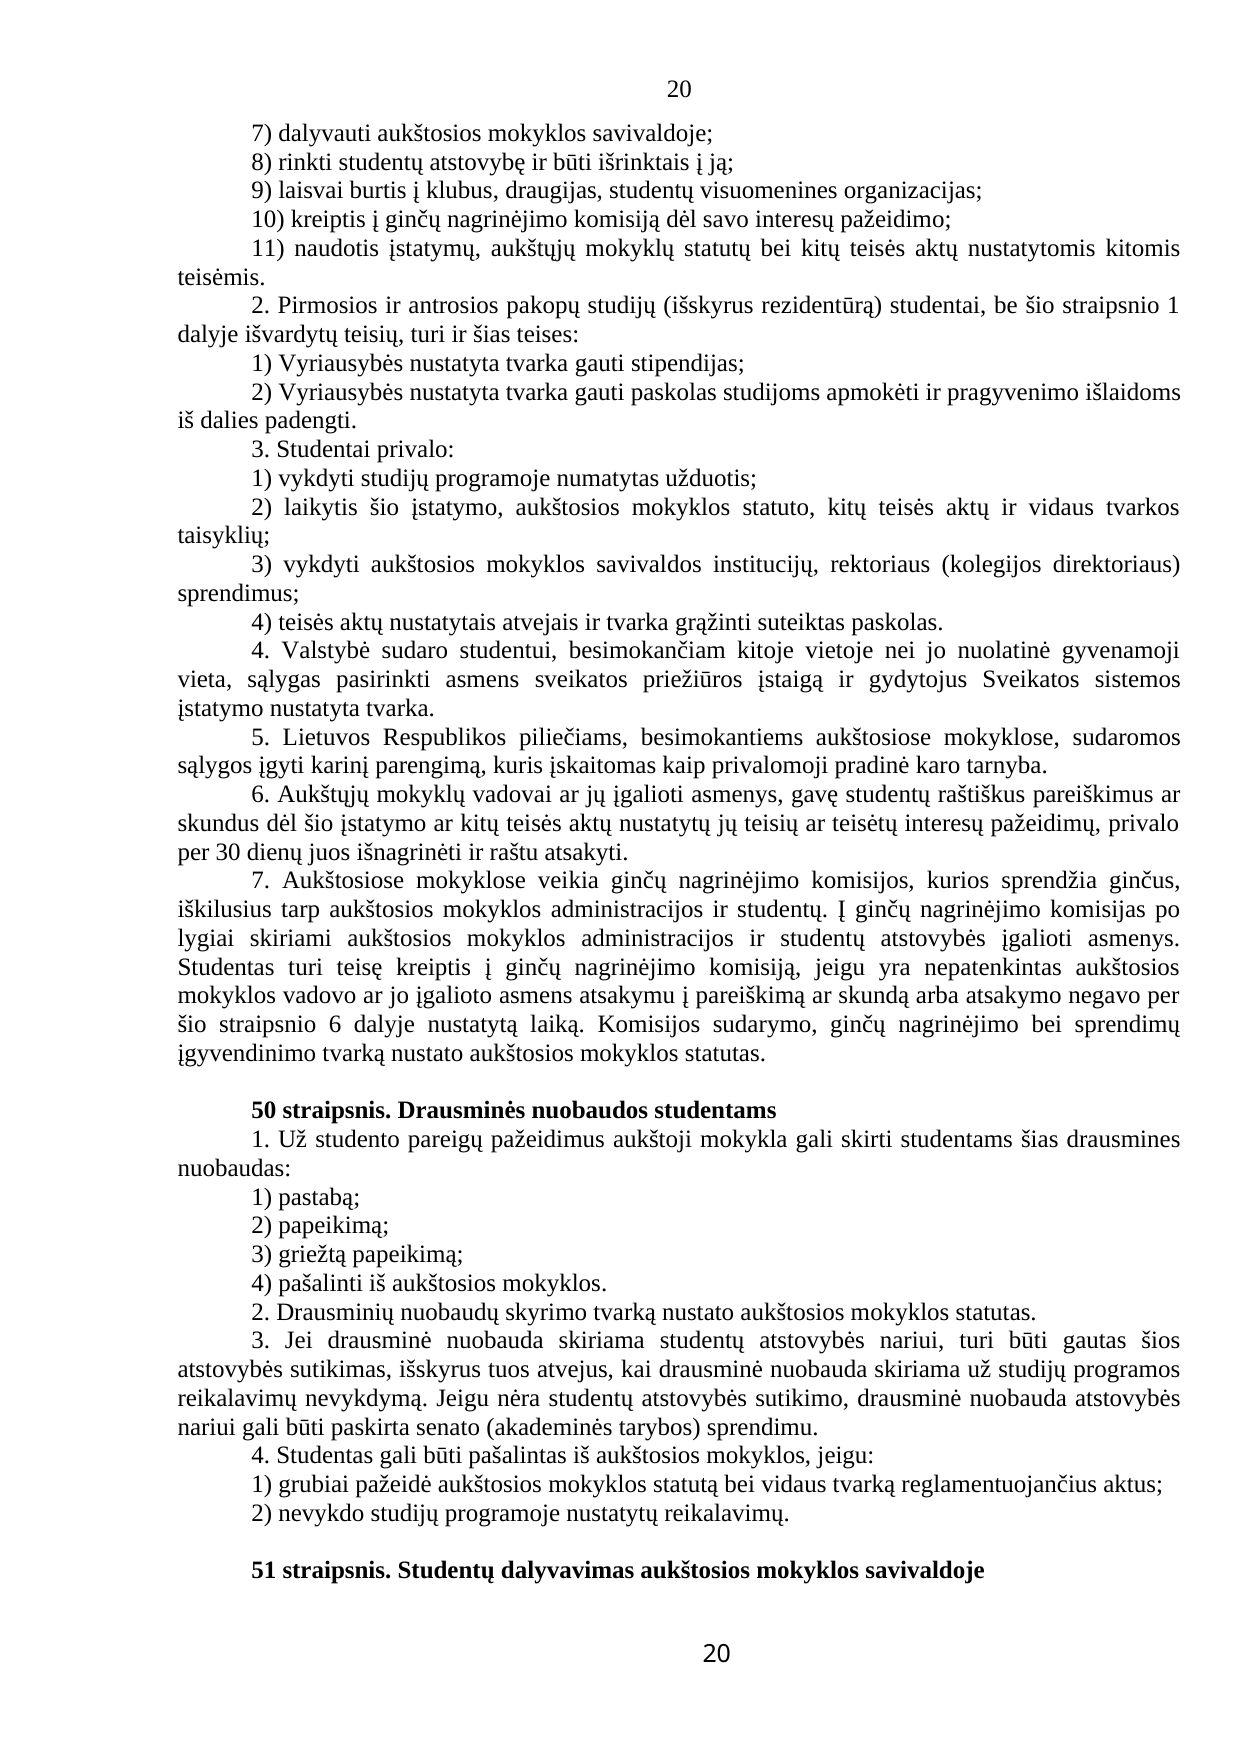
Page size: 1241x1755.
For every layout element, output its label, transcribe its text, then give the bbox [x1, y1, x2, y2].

text 1) grubiai pažeidė aukštosios mokyklos statutą bei vidaus tvarką reglamentuojančius aktus; [177, 1469, 1181, 1498]
text 3. Studentai privalo: [177, 434, 1181, 463]
text 7) dalyvauti aukštosios mokyklos savivaldoje; [177, 118, 1181, 147]
text 2. Pirmosios ir antrosios pakopų studijų (išskyrus rezidentūrą) studentai, be šio straipsnio 1 dalyje išvardytų teisių, turi ir šias teises: [177, 291, 1181, 348]
text 4) teisės aktų nustatytais atvejais ir tvarka grąžinti suteiktas paskolas. [177, 607, 1181, 636]
text 10) kreiptis į ginčų nagrinėjimo komisiją dėl savo interesų pažeidimo; [177, 204, 1181, 233]
text 4. Valstybė sudaro studentui, besimokančiam kitoje vietoje nei jo nuolatinė gyvenamoji vieta, sąlygas pasirinkti asmens sveikatos priežiūros įstaigą ir gydytojus Sveikatos sistemos įstatymo nustatyta tvarka. [177, 636, 1181, 722]
text 3) vykdyti aukštosios mokyklos savivaldos institucijų, rektoriaus (kolegijos direktoriaus) sprendimus; [177, 549, 1181, 607]
text 2) laikytis šio įstatymo, aukštosios mokyklos statuto, kitų teisės aktų ir vidaus tvarkos taisyklių; [177, 492, 1181, 549]
text 3) griežtą papeikimą; [177, 1239, 1181, 1268]
text 8) rinkti studentų atstovybę ir būti išrinktais į ją; [177, 147, 1181, 176]
text 2. Drausminių nuobaudų skyrimo tvarką nustato aukštosios mokyklos statutas. [177, 1297, 1181, 1326]
text 2) Vyriausybės nustatyta tvarka gauti paskolas studijoms apmokėti ir pragyvenimo išlaidoms iš dalies padengti. [177, 377, 1181, 434]
text 51 straipsnis. Studentų dalyvavimas aukštosios mokyklos savivaldoje [177, 1556, 1181, 1584]
text 1) Vyriausybės nustatyta tvarka gauti stipendijas; [177, 348, 1181, 377]
text 4) pašalinti iš aukštosios mokyklos. [177, 1268, 1181, 1297]
text 2) nevykdo studijų programoje nustatytų reikalavimų. [177, 1498, 1181, 1527]
text 4. Studentas gali būti pašalintas iš aukštosios mokyklos, jeigu: [177, 1441, 1181, 1469]
text 7. Aukštosiose mokyklose veikia ginčų nagrinėjimo komisijos, kurios sprendžia ginčus, iškilusius tarp aukštosios mokyklos administracijos ir studentų. Į ginčų nagrinėjimo komisijas po lygiai skiriami aukštosios mokyklos administracijos ir studentų atstovybės įgalioti asmenys. Studentas turi teisę kreiptis į ginčų nagrinėjimo komisiją, jeigu yra nepatenkintas aukštosios mokyklos vadovo ar jo įgalioto asmens atsakymu į pareiškimą ar skundą arba atsakymo negavo per šio straipsnio 6 dalyje nustatytą laiką. Komisijos sudarymo, ginčų nagrinėjimo bei sprendimų įgyvendinimo tvarką nustato aukštosios mokyklos statutas. [177, 866, 1181, 1067]
text 2) papeikimą; [177, 1211, 1181, 1239]
text 5. Lietuvos Respublikos piliečiams, besimokantiems aukštosiose mokyklose, sudaromos sąlygos įgyti karinį parengimą, kuris įskaitomas kaip privalomoji pradinė karo tarnyba. [177, 722, 1181, 779]
text 11) naudotis įstatymų, aukštųjų mokyklų statutų bei kitų teisės aktų nustatytomis kitomis teisėmis. [177, 233, 1181, 291]
text 1) pastabą; [177, 1182, 1181, 1211]
text 1. Už studento pareigų pažeidimus aukštoji mokykla gali skirti studentams šias drausmines nuobaudas: [177, 1124, 1181, 1182]
text 50 straipsnis. Drausminės nuobaudos studentams [177, 1096, 1181, 1124]
text 6. Aukštųjų mokyklų vadovai ar jų įgalioti asmenys, gavę studentų raštiškus pareiškimus ar skundus dėl šio įstatymo ar kitų teisės aktų nustatytų jų teisių ar teisėtų interesų pažeidimų, privalo per 30 dienų juos išnagrinėti ir raštu atsakyti. [177, 779, 1181, 866]
text 9) laisvai burtis į klubus, draugijas, studentų visuomenines organizacijas; [177, 176, 1181, 204]
text 3. Jei drausminė nuobauda skiriama studentų atstovybės nariui, turi būti gautas šios atstovybės sutikimas, išskyrus tuos atvejus, kai drausminė nuobauda skiriama už studijų programos reikalavimų nevykdymą. Jeigu nėra studentų atstovybės sutikimo, drausminė nuobauda atstovybės nariui gali būti paskirta senato (akademinės tarybos) sprendimu. [177, 1326, 1181, 1441]
text 1) vykdyti studijų programoje numatytas užduotis; [177, 463, 1181, 492]
